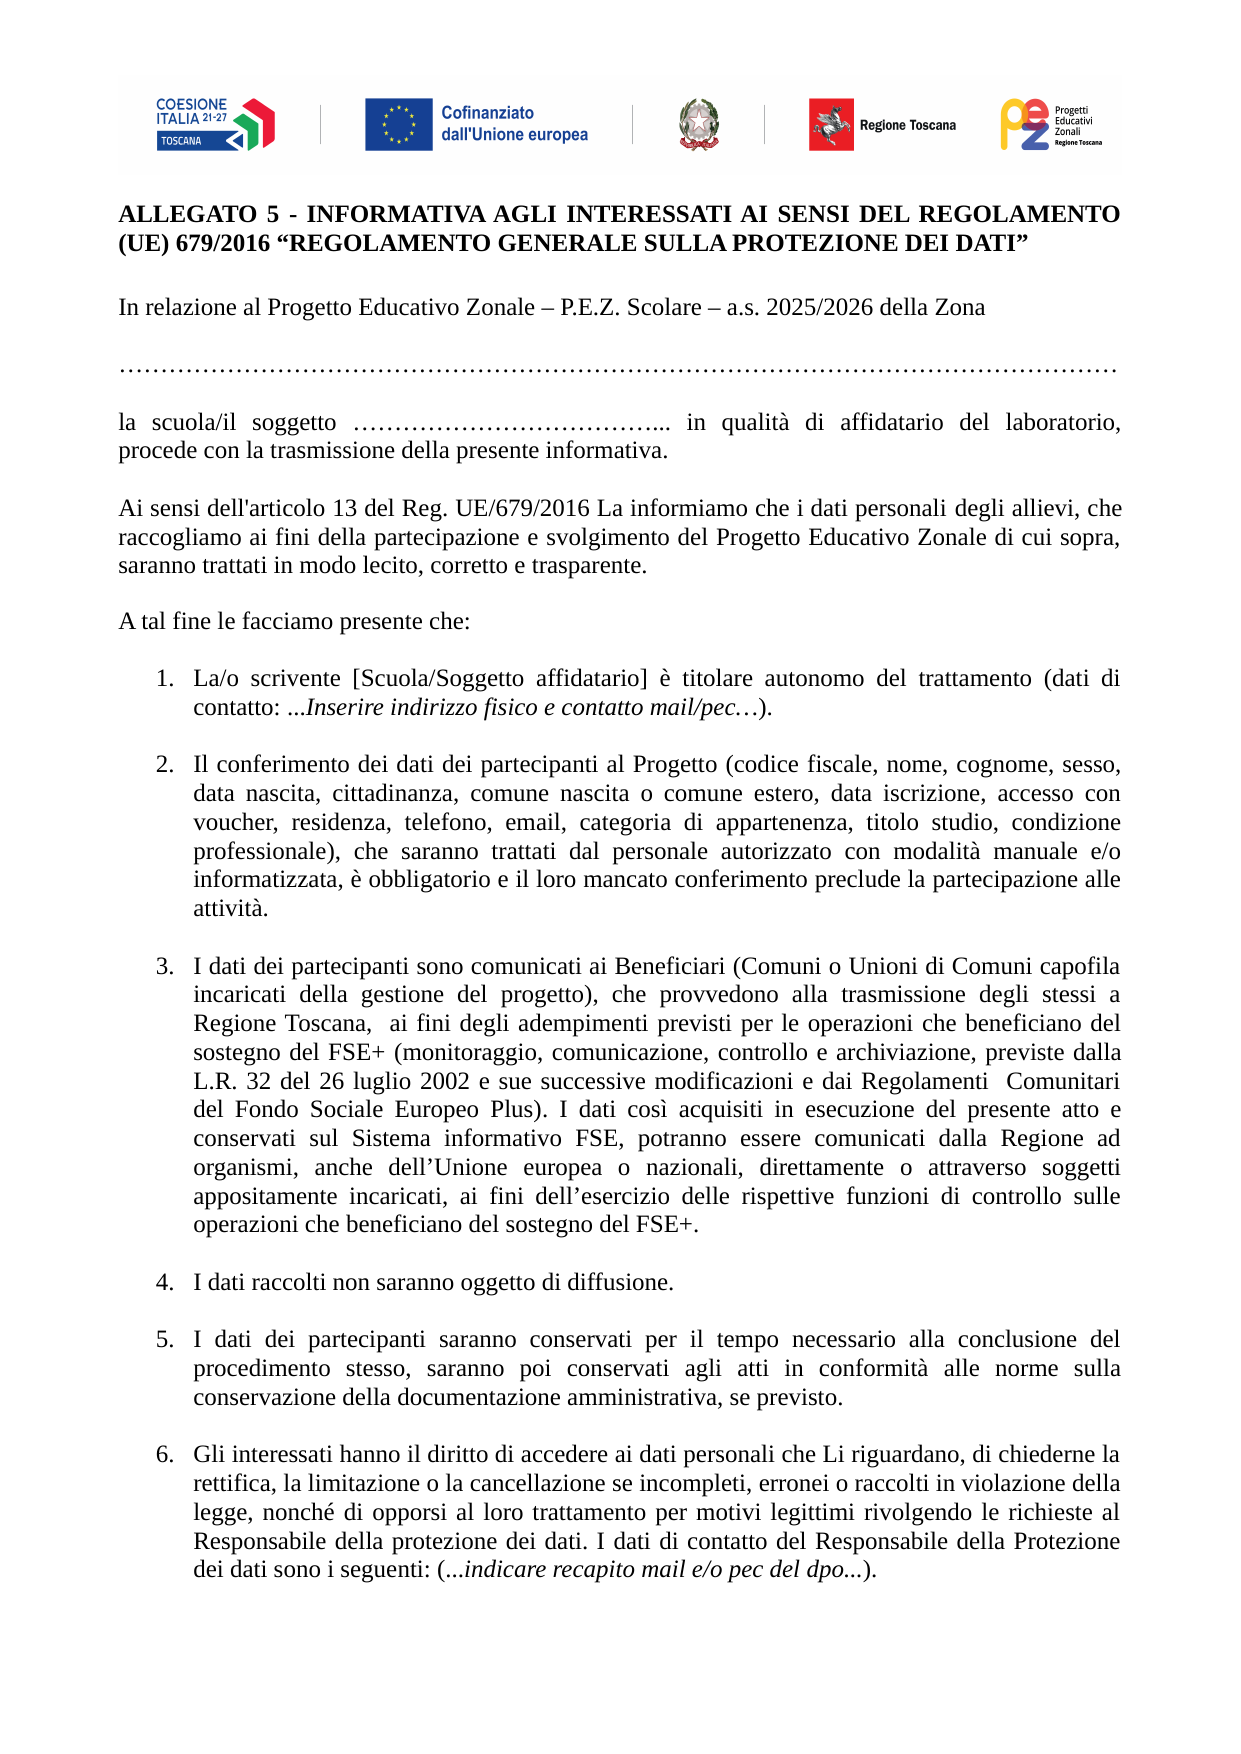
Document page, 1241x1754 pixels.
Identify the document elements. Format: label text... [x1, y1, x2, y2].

text ………………………………………………………………………………………………………… [118, 349, 1122, 378]
text In relazione al Progetto Educativo Zonale – P.E.Z. Scolare – a.s. 2025/2026 della Zona [118, 292, 1122, 321]
list Gli interessati hanno il diritto di accedere ai dati personali che Li riguardano, di chiederne la rettifica, la limitazione o la cancellazione se incompleti, erronei o raccolti in violazione della legge, nonché di opporsi al loro trattamento per motivi legittimi rivolgendo le richieste al Responsabile della protezione dei dati. I dati di contatto del Responsabile della Protezione dei dati sono i seguenti: (...indicare recapito mail e/o pec del dpo...). [156, 1439, 1122, 1583]
text A tal fine le facciamo presente che: [118, 606, 1122, 634]
list I dati raccolti non saranno oggetto di diffusione. [156, 1267, 1122, 1296]
list La/o scrivente [Scuola/Soggetto affidatario] è titolare autonomo del trattamento (dati di contatto: ...Inserire indirizzo fisico e contatto mail/pec…). [156, 663, 1122, 721]
list I dati dei partecipanti sono comunicati ai Beneficiari (Comuni o Unioni di Comuni capofila incaricati della gestione del progetto), che provvedono alla trasmissione degli stessi a Regione Toscana, ai fini degli adempimenti previsti per le operazioni che beneficiano del sostegno del FSE+ (monitoraggio, comunicazione, controllo e archiviazione, previste dalla L.R. 32 del 26 luglio 2002 e sue successive modificazioni e dai Regolamenti Comunitari del Fondo Sociale Europeo Plus). I dati così acquisiti in esecuzione del presente atto e conservati sul Sistema informativo FSE, potranno essere comunicati dalla Regione ad organismi, anche dell’Unione europea o nazionali, direttamente o attraverso soggetti appositamente incaricati, ai fini dell’esercizio delle rispettive funzioni di controllo sulle operazioni che beneficiano del sostegno del FSE+. [156, 951, 1122, 1238]
list Il conferimento dei dati dei partecipanti al Progetto (codice fiscale, nome, cognome, sesso, data nascita, cittadinanza, comune nascita o comune estero, data iscrizione, accesso con voucher, residenza, telefono, email, categoria di appartenenza, titolo studio, condizione professionale), che saranno trattati dal personale autorizzato con modalità manuale e/o informatizzata, è obbligatorio e il loro mancato conferimento preclude la partecipazione alle attività. [156, 749, 1122, 922]
text Ai sensi dell'articolo 13 del Reg. UE/679/2016 La informiamo che i dati personali degli allievi, che raccogliamo ai fini della partecipazione e svolgimento del Progetto Educativo Zonale di cui sopra, saranno trattati in modo lecito, corretto e trasparente. [118, 493, 1122, 579]
picture [118, 75, 1123, 175]
text la scuola/il soggetto ………………………………... in qualità di affidatario del laboratorio, procede con la trasmissione della presente informativa. [118, 407, 1122, 464]
list I dati dei partecipanti saranno conservati per il tempo necessario alla conclusione del procedimento stesso, saranno poi conservati agli atti in conformità alle norme sulla conservazione della documentazione amministrativa, se previsto. [156, 1324, 1122, 1411]
subtitle ALLEGATO 5 - INFORMATIVA AGLI INTERESSATI AI SENSI DEL REGOLAMENTO (UE) 679/2016 “REGOLAMENTO GENERALE SULLA PROTEZIONE DEI DATI” [118, 199, 1122, 257]
